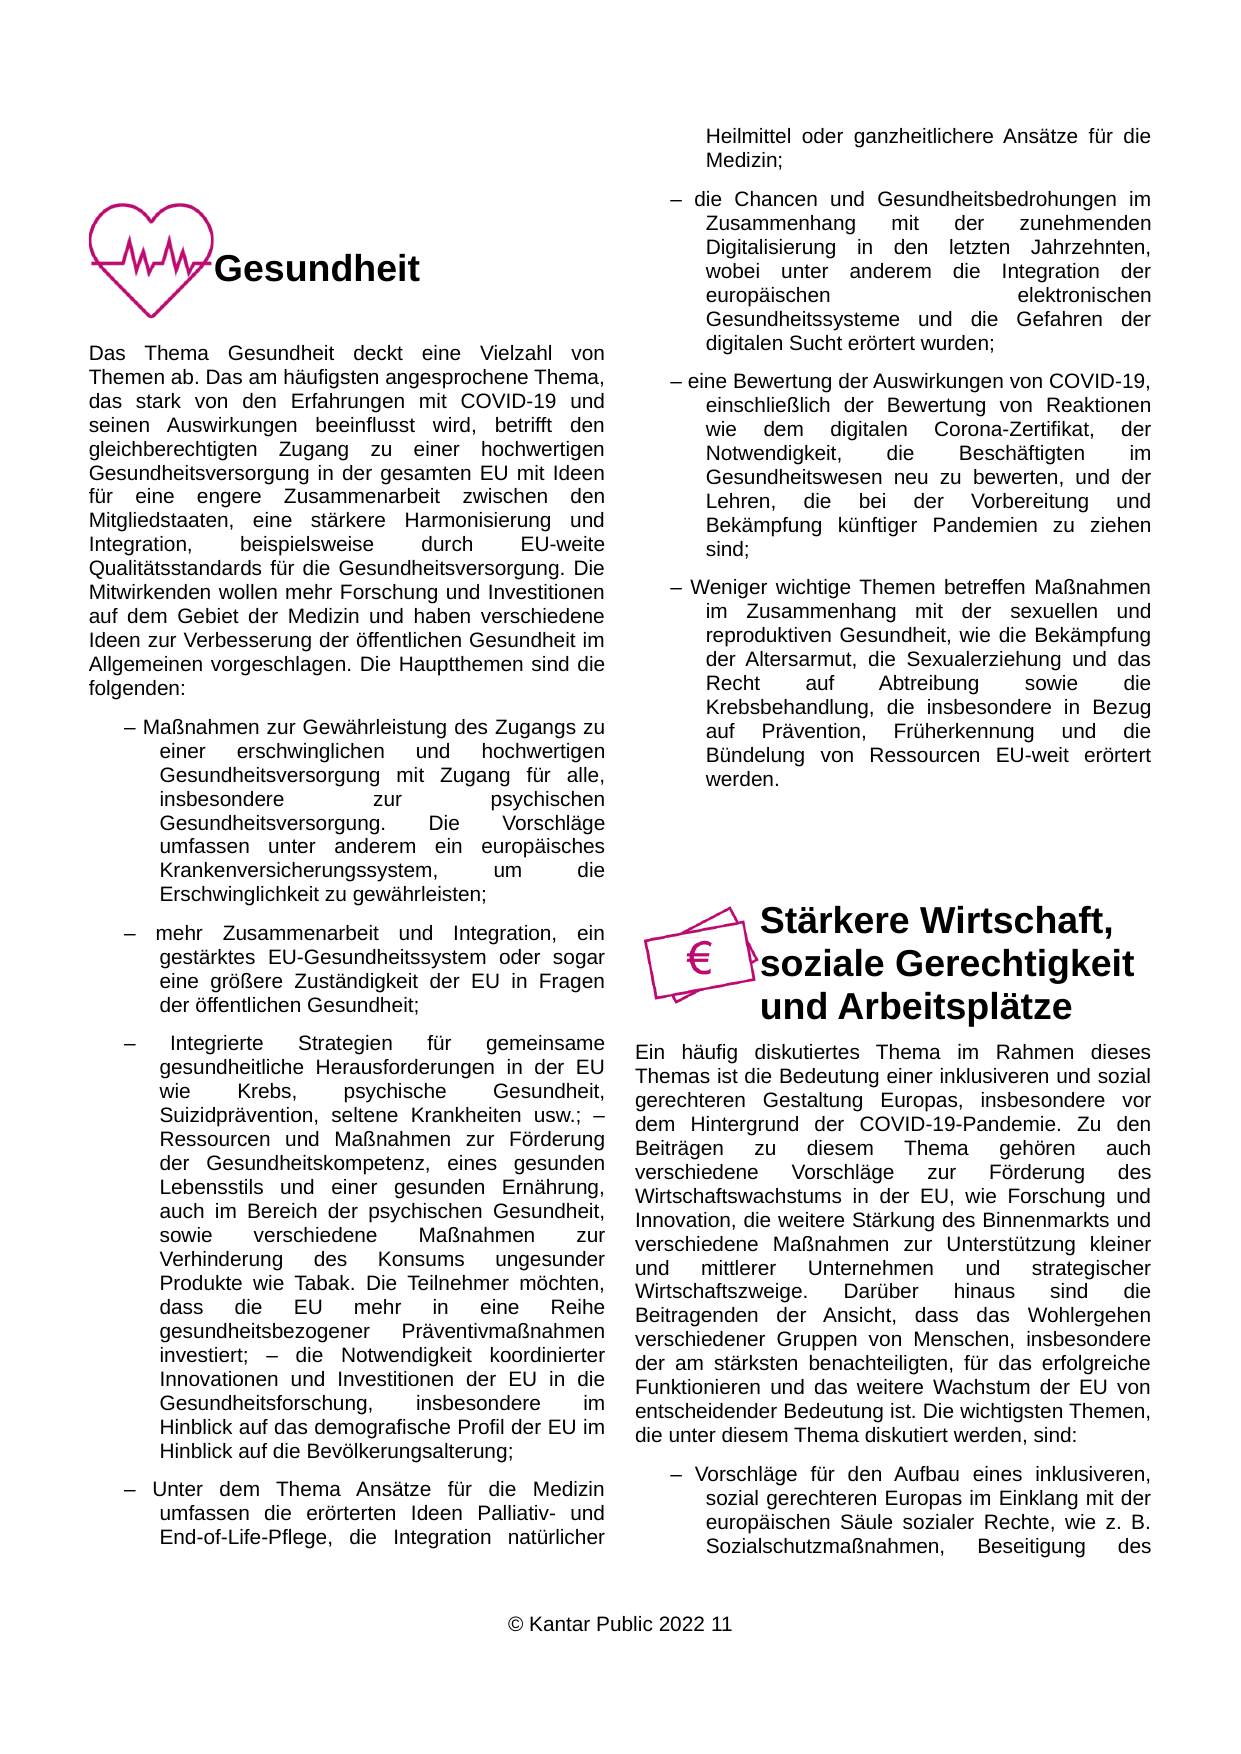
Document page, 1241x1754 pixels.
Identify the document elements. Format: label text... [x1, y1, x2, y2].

text Das Thema Gesundheit deckt eine Vielzahl von Themen ab. Das am häufigsten angesprochene Thema, das stark von den Erfahrungen mit COVID-19 und seinen Auswirkungen beeinflusst wird, betrifft den gleichberechtigten Zugang zu einer hochwertigen Gesundheitsversorgung in der gesamten EU mit Ideen für eine engere Zusammenarbeit zwischen den Mitgliedstaaten, eine stärkere Harmonisierung und Integration, beispielsweise durch EU-weite Qualitätsstandards für die Gesundheitsversorgung. Die Mitwirkenden wollen mehr Forschung und Investitionen auf dem Gebiet der Medizin und haben verschiedene Ideen zur Verbesserung der öffentlichen Gesundheit im Allgemeinen vorgeschlagen. Die Hauptthemen sind die folgenden: [88, 341, 605, 700]
text ‒ mehr Zusammenarbeit und Integration, ein gestärktes EU-Gesundheitssystem oder sogar eine größere Zuständigkeit der EU in Fragen der öffentlichen Gesundheit; [124, 921, 605, 1017]
subtitle Stärkere Wirtschaft, soziale Gerechtigkeit und Arbeitsplätze [635, 898, 1152, 1027]
text ‒ Unter dem Thema Ansätze für die Medizin umfassen die erörterten Ideen Palliativ- und End-of-Life-Pflege, die Integration natürlicher [124, 1477, 605, 1549]
text ‒ die Chancen und Gesundheitsbedrohungen im Zusammenhang mit der zunehmenden Digitalisierung in den letzten Jahrzehnten, wobei unter anderem die Integration der europäischen elektronischen Gesundheitssysteme und die Gefahren der digitalen Sucht erörtert wurden; [670, 187, 1152, 354]
text ‒ Vorschläge für den Aufbau eines inklusiveren, sozial gerechteren Europas im Einklang mit der europäischen Säule sozialer Rechte, wie z. B. Sozialschutzmaßnahmen, Beseitigung des [670, 1462, 1152, 1557]
text ‒ Integrierte Strategien für gemeinsame gesundheitliche Herausforderungen in der EU wie Krebs, psychische Gesundheit, Suizidprävention, seltene Krankheiten usw.; ‒ Ressourcen und Maßnahmen zur Förderung der Gesundheitskompetenz, eines gesunden Lebensstils und einer gesunden Ernährung, auch im Bereich der psychischen Gesundheit, sowie verschiedene Maßnahmen zur Verhinderung des Konsums ungesunder Produkte wie Tabak. Die Teilnehmer möchten, dass die EU mehr in eine Reihe gesundheitsbezogener Präventivmaßnahmen investiert; ‒ die Notwendigkeit koordinierter Innovationen und Investitionen der EU in die Gesundheitsforschung, insbesondere im Hinblick auf das demografische Profil der EU im Hinblick auf die Bevölkerungsalterung; [124, 1031, 605, 1462]
text ‒ Maßnahmen zur Gewährleistung des Zugangs zu einer erschwinglichen und hochwertigen Gesundheitsversorgung mit Zugang für alle, insbesondere zur psychischen Gesundheitsversorgung. Die Vorschläge umfassen unter anderem ein europäisches Krankenversicherungssystem, um die Erschwinglichkeit zu gewährleisten; [124, 714, 605, 906]
text Heilmittel oder ganzheitlichere Ansätze für die Medizin; [670, 124, 1152, 172]
text ‒ Weniger wichtige Themen betreffen Maßnahmen im Zusammenhang mit der sexuellen und reproduktiven Gesundheit, wie die Bekämpfung der Altersarmut, die Sexualerziehung und das Recht auf Abtreibung sowie die Krebsbehandlung, die insbesondere in Bezug auf Prävention, Früherkennung und die Bündelung von Ressourcen EU-weit erörtert werden. [670, 575, 1152, 791]
subtitle Gesundheit [214, 246, 605, 289]
text Ein häufig diskutiertes Thema im Rahmen dieses Themas ist die Bedeutung einer inklusiveren und sozial gerechteren Gestaltung Europas, insbesondere vor dem Hintergrund der COVID-19-Pandemie. Zu den Beiträgen zu diesem Thema gehören auch verschiedene Vorschläge zur Förderung des Wirtschaftswachstums in der EU, wie Forschung und Innovation, die weitere Stärkung des Binnenmarkts und verschiedene Maßnahmen zur Unterstützung kleiner und mittlerer Unternehmen und strategischer Wirtschaftszweige. Darüber hinaus sind die Beitragenden der Ansicht, dass das Wohlergehen verschiedener Gruppen von Menschen, insbesondere der am stärksten benachteiligten, für das erfolgreiche Funktionieren und das weitere Wachstum der EU von entscheidender Bedeutung ist. Die wichtigsten Themen, die unter diesem Thema diskutiert werden, sind: [635, 1040, 1152, 1447]
picture [88, 202, 214, 319]
picture [642, 904, 760, 1004]
text ‒ eine Bewertung der Auswirkungen von COVID-19, einschließlich der Bewertung von Reaktionen wie dem digitalen Corona-Zertifikat, der Notwendigkeit, die Beschäftigten im Gesundheitswesen neu zu bewerten, und der Lehren, die bei der Vorbereitung und Bekämpfung künftiger Pandemien zu ziehen sind; [670, 369, 1152, 561]
